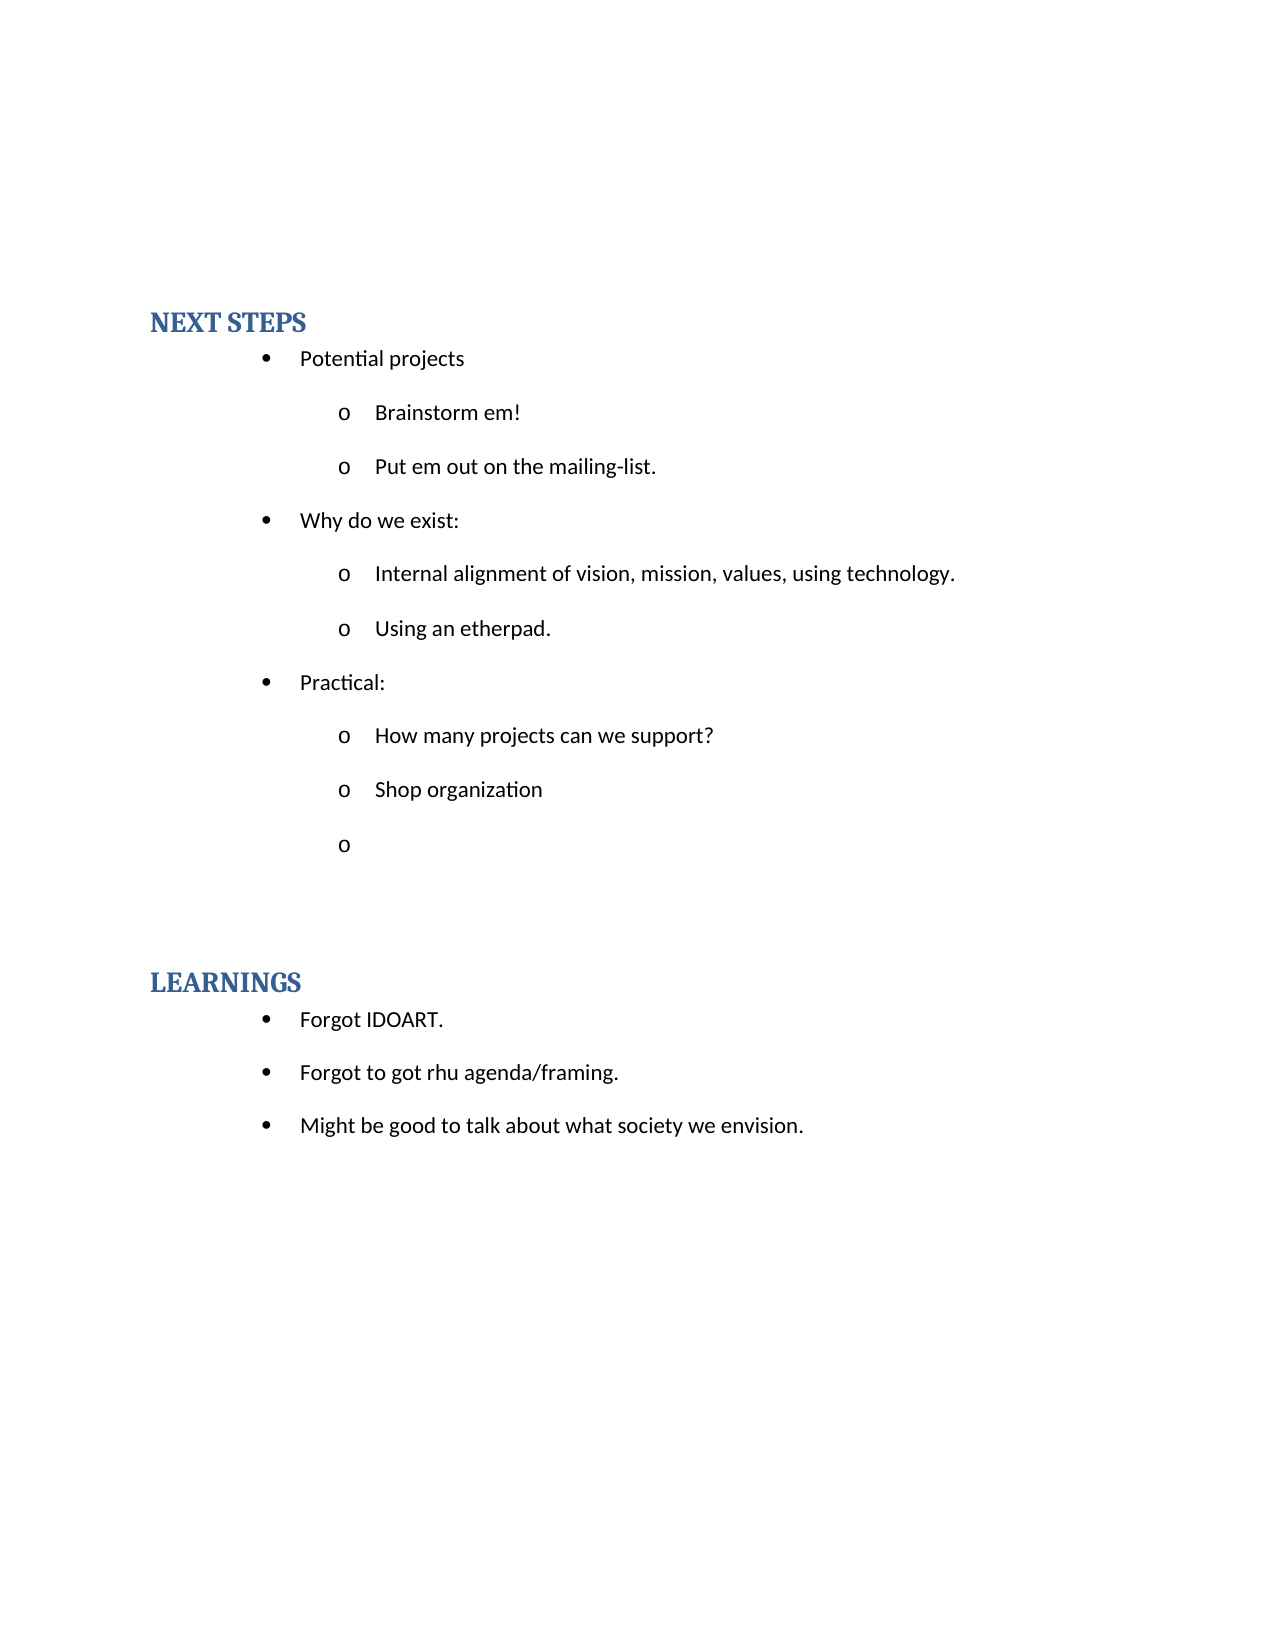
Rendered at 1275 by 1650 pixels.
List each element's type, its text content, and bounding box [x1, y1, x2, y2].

subtitle LEARNINGS [150, 966, 1125, 1000]
list Brainstorm em! [337, 398, 1125, 427]
subtitle NEXT STEPS [150, 306, 1125, 339]
list Potential projects [262, 344, 1125, 373]
list Why do we exist: [262, 506, 1125, 534]
list Might be good to talk about what society we envision. [262, 1111, 1125, 1139]
list Internal alignment of vision, mission, values, using technology. [337, 559, 1125, 588]
list Forgot IDOART. [262, 1005, 1125, 1033]
list Put em out on the mailing-list. [337, 452, 1125, 481]
list Using an etherpad. [337, 614, 1125, 643]
list Shop organization [337, 776, 1125, 805]
list How many projects can we support? [337, 721, 1125, 750]
list Practical: [262, 668, 1125, 696]
list Forgot to got rhu agenda/framing. [262, 1058, 1125, 1086]
